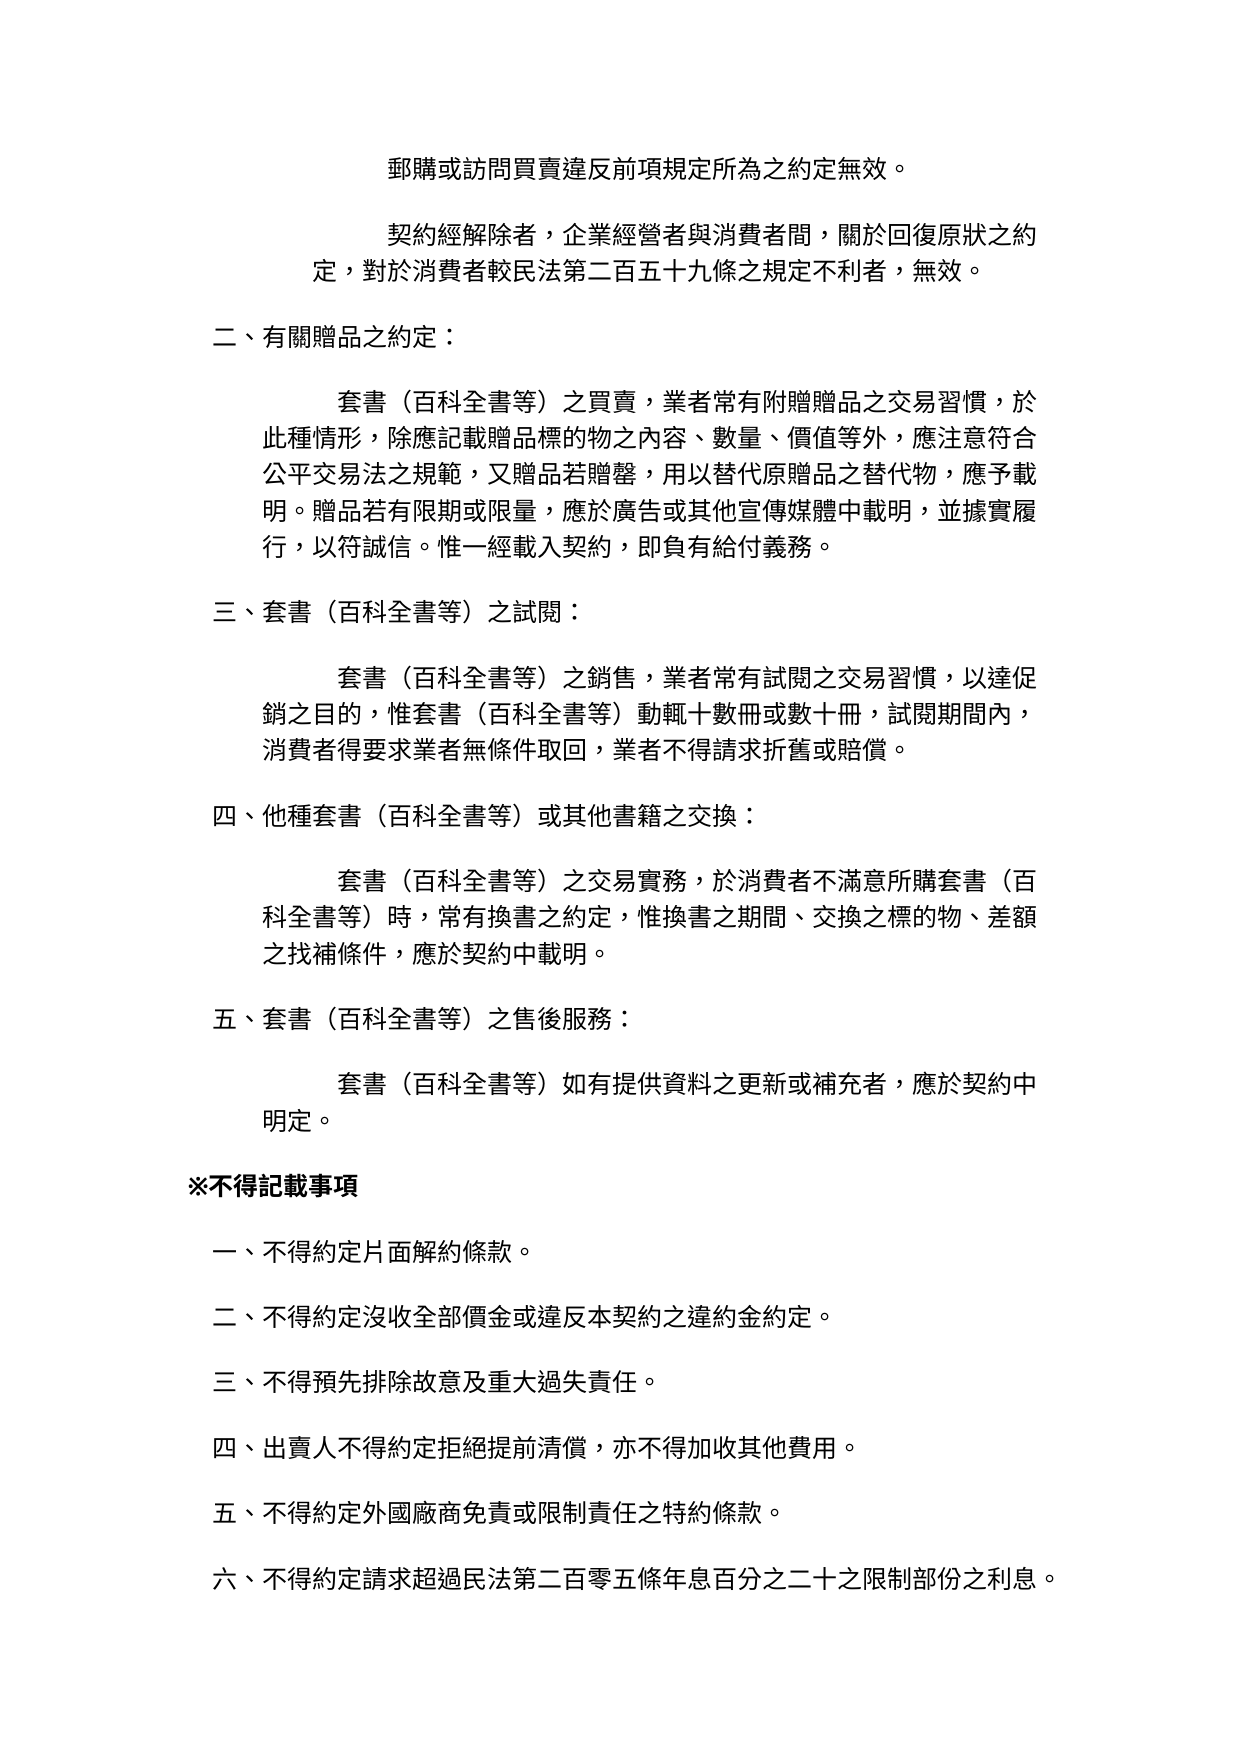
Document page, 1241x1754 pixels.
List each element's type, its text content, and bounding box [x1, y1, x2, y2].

text 一、不得約定片面解約條款。 [187, 1232, 1053, 1268]
text 契約經解除者，企業經營者與消費者間，關於回復原狀之約定，對於消費者較民法第二百五十九條之規定不利者，無效。 [312, 215, 1053, 288]
text 三、不得預先排除故意及重大過失責任。 [187, 1363, 1053, 1399]
text 套書（百科全書等）之交易實務，於消費者不滿意所購套書（百科全書等）時，常有換書之約定，惟換書之期間、交換之標的物、差額之找補條件，應於契約中載明。 [262, 862, 1053, 970]
text 套書（百科全書等）如有提供資料之更新或補充者，應於契約中明定。 [262, 1065, 1053, 1137]
text 六、不得約定請求超過民法第二百零五條年息百分之二十之限制部份之利息。 [187, 1559, 1103, 1595]
text 二、有關贈品之約定： [187, 317, 1053, 353]
text 五、不得約定外國廠商免責或限制責任之特約條款。 [187, 1494, 1053, 1530]
text 五、套書（百科全書等）之售後服務： [187, 999, 1053, 1036]
text 三、套書（百科全書等）之試閱： [187, 593, 1053, 629]
text ※不得記載事項 [187, 1167, 1053, 1203]
text 四、他種套書（百科全書等）或其他書籍之交換： [187, 796, 1053, 832]
text 二、不得約定沒收全部價金或違反本契約之違約金約定。 [187, 1297, 1053, 1334]
text 郵購或訪問買賣違反前項規定所為之約定無效。 [312, 150, 1053, 186]
text 套書（百科全書等）之銷售，業者常有試閱之交易習慣，以達促銷之目的，惟套書（百科全書等）動輒十數冊或數十冊，試閱期間內，消費者得要求業者無條件取回，業者不得請求折舊或賠償。 [262, 658, 1053, 767]
text 四、出賣人不得約定拒絕提前清償，亦不得加收其他費用。 [187, 1428, 1053, 1464]
text 套書（百科全書等）之買賣，業者常有附贈贈品之交易習慣，於此種情形，除應記載贈品標的物之內容、數量、價值等外，應注意符合公平交易法之規範，又贈品若贈罄，用以替代原贈品之替代物，應予載明。贈品若有限期或限量，應於廣告或其他宣傳媒體中載明，並據實履行，以符誠信。惟一經載入契約，即負有給付義務。 [262, 382, 1053, 564]
